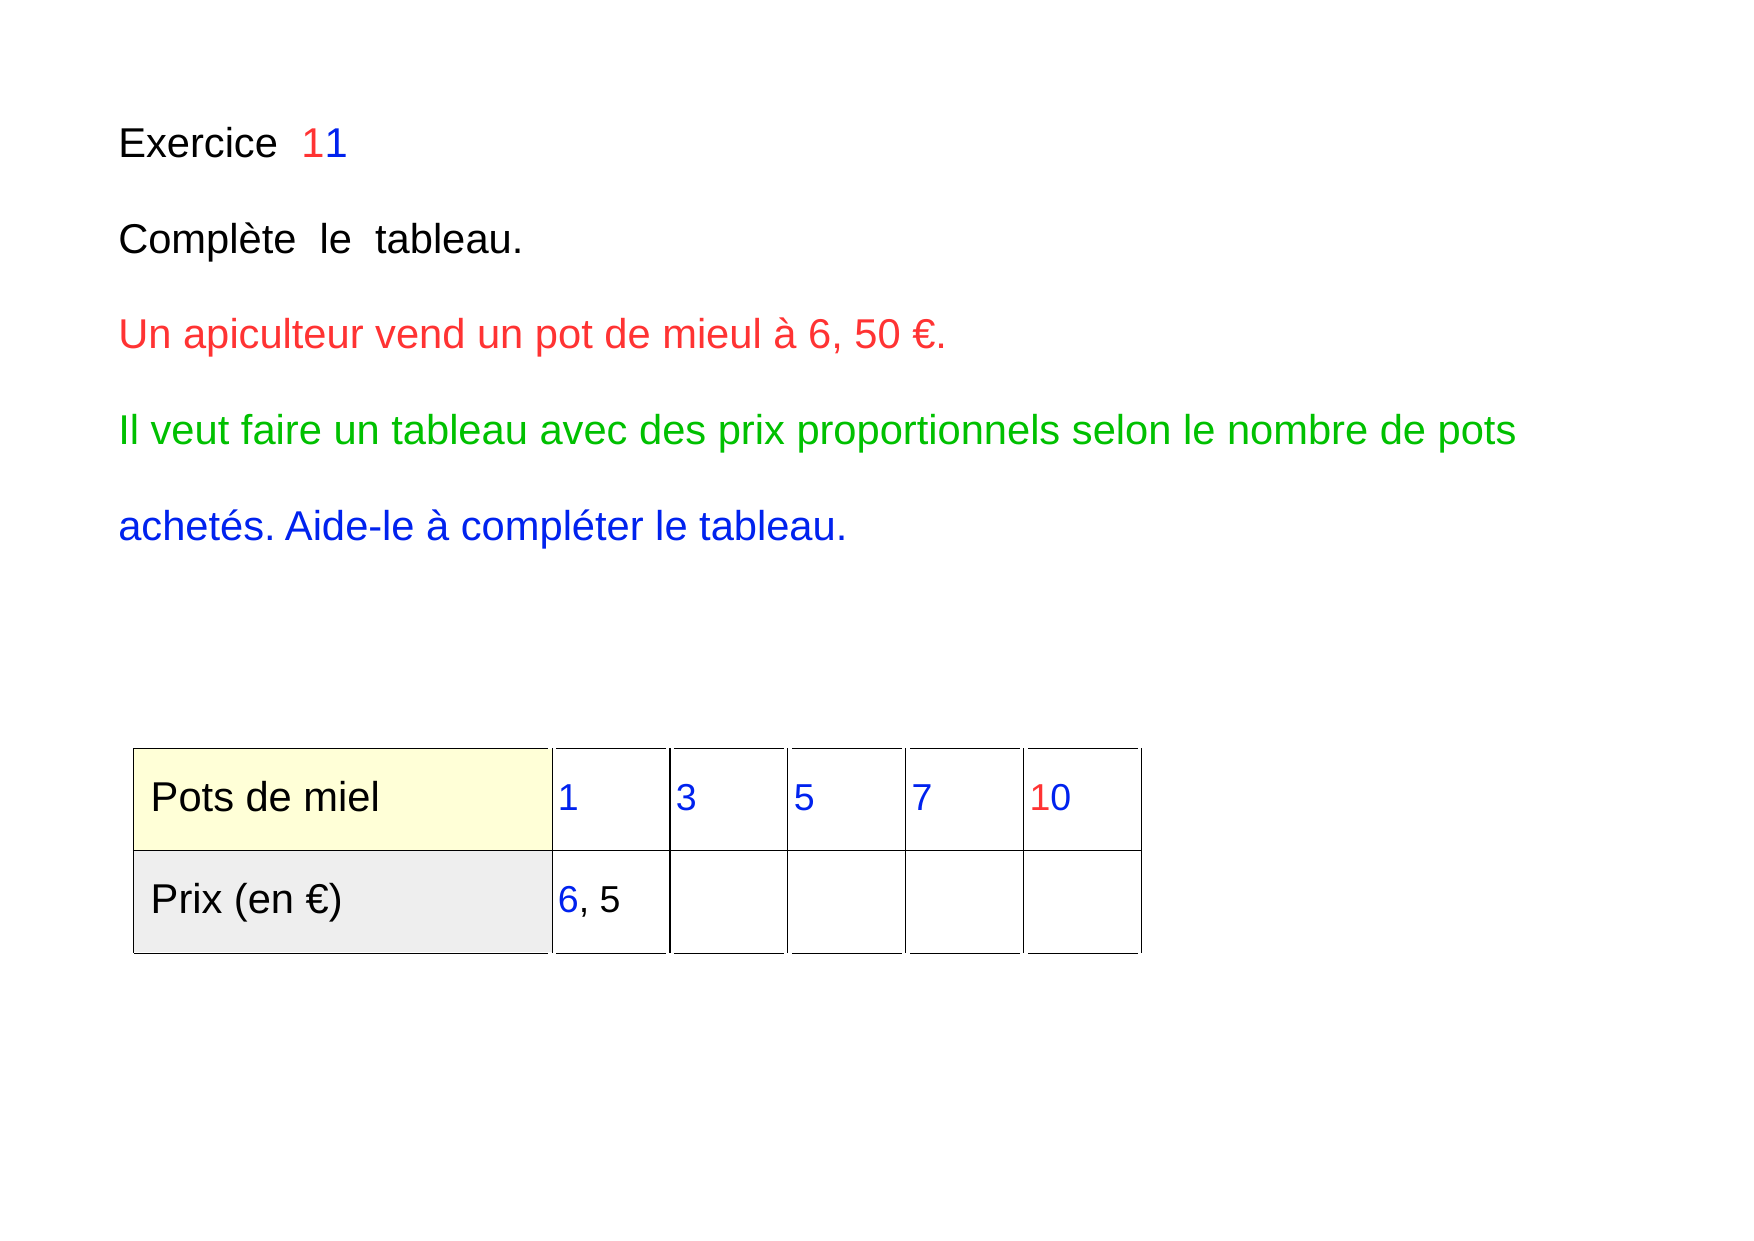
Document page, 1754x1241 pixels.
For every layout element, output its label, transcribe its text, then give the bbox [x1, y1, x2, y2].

table_header [556, 599, 666, 748]
table_cell 1 [553, 749, 669, 850]
table_cell [119, 851, 133, 952]
table_header [119, 599, 133, 748]
text Il veut faire un tableau avec des prix proportionnels selon le nombre de pots achetés. Aide-le à compléter le tableau. [118, 406, 1636, 549]
text Un apiculteur vend un pot de mieul à 6, 50 €. [118, 310, 1636, 358]
table_header [792, 599, 902, 748]
table_cell [788, 851, 905, 952]
table_cell [1028, 954, 1138, 1102]
table_cell [792, 954, 902, 1102]
table_cell Prix (en €) [134, 851, 552, 952]
table_header [1146, 599, 1630, 748]
table_cell [556, 954, 666, 1102]
table_cell 3 [671, 749, 787, 850]
table_cell [119, 954, 133, 1102]
table_cell [1024, 851, 1141, 952]
table_cell Pots de miel [134, 749, 552, 850]
table_cell [910, 954, 1020, 1102]
table_header [134, 599, 548, 748]
table_cell [1146, 954, 1630, 1102]
table_cell [906, 851, 1023, 952]
table_header [674, 599, 784, 748]
table_header [1028, 599, 1138, 748]
table_header [910, 599, 1020, 748]
table_cell 7 [906, 749, 1023, 850]
table_cell [119, 749, 133, 850]
table_cell [134, 954, 548, 1102]
table_cell 10 [1024, 749, 1141, 850]
table_cell 6, 5 [553, 851, 669, 952]
table_cell [671, 851, 787, 952]
table_cell [674, 954, 784, 1102]
text Exercice 11 [118, 118, 1636, 166]
table_cell [1142, 749, 1630, 952]
text Complète le tableau. [118, 214, 1636, 262]
table_cell 5 [788, 749, 905, 850]
